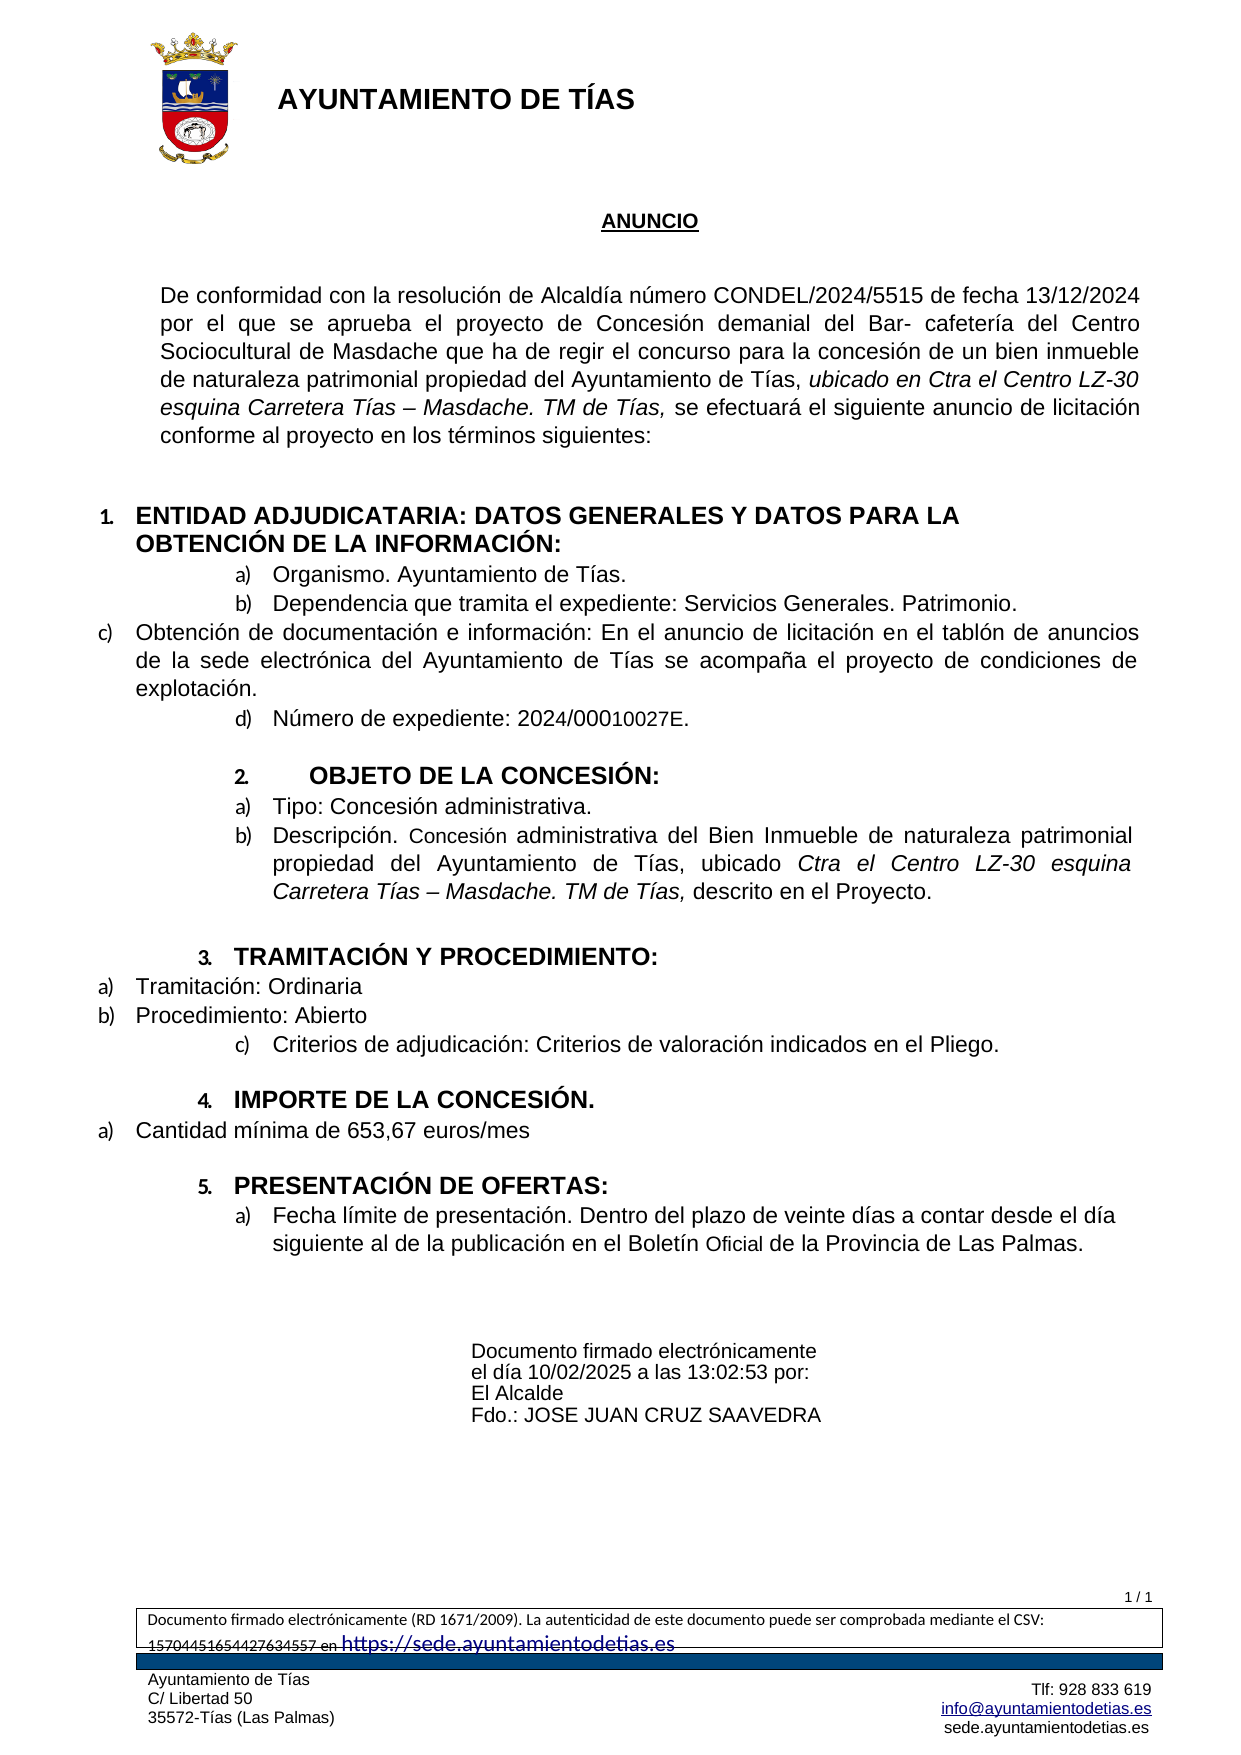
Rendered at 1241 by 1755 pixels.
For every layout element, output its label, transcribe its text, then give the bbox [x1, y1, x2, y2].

text Fdo.: JOSE JUAN CRUZ SAAVEDRA [471, 1405, 1163, 1427]
list OBJETO DE LA CONCESIÓN: [234, 761, 1163, 790]
list TRAMITACIÓN Y PROCEDIMIENTO: [197, 941, 1163, 971]
text 1 / 1 [135, 1589, 1152, 1606]
list Obtención de documentación e información: En el anuncio de licitación en el tablón de anuncios de la sede electrónica del Ayuntamiento de Tías se acompaña el proyecto de condiciones de explotación. [98, 618, 1139, 701]
list Número de expediente: 2024/00010027E. [235, 704, 1163, 732]
text ANUNCIO [599, 209, 701, 233]
list PRESENTACIÓN DE OFERTAS: [197, 1171, 1163, 1200]
list Tramitación: Ordinaria [98, 972, 1163, 1000]
list Organismo. Ayuntamiento de Tías. [235, 560, 1163, 588]
text info@ayuntamientodetias.es sede.ayuntamientodetias.es [941, 1698, 1154, 1737]
list Fecha límite de presentación. Dentro del plazo de veinte días a contar desde el día siguiente al de la publicación en el Boletín Oficial de la Provincia de Las Palmas. [235, 1201, 1121, 1256]
list Criterios de adjudicación: Criterios de valoración indicados en el Pliego. [235, 1030, 1163, 1058]
list IMPORTE DE LA CONCESIÓN. [197, 1085, 1163, 1114]
text AYUNTAMIENTO DE TÍAS [277, 82, 1163, 115]
list Descripción. Concesión administrativa del Bien Inmueble de naturaleza patrimonial propiedad del Ayuntamiento de Tías, ubicado Ctra el Centro LZ-30 esquina Carretera Tías – Masdache. TM de Tías, descrito en el Proyecto. [235, 821, 1134, 904]
text De conformidad con la resolución de Alcaldía número CONDEL/2024/5515 de fecha 13/12/2024 por el que se aprueba el proyecto de Concesión demanial del Bar- cafetería del Centro Sociocultural de Masdache que ha de regir el concurso para la concesión de un bien inmueble de naturaleza patrimonial propiedad del Ayuntamiento de Tías, ubicado en Ctra el Centro LZ-30 esquina Carretera Tías – Masdache. TM de Tías, se efectuará el siguiente anuncio de licitación conforme al proyecto en los términos siguientes: [160, 282, 1141, 449]
list Procedimiento: Abierto [98, 1001, 1163, 1029]
text 35572-Tías (Las Palmas) [148, 1708, 339, 1727]
list Tipo: Concesión administrativa. [235, 792, 1163, 820]
text Tlf: 928 833 619 [1031, 1679, 1163, 1698]
text Ayuntamiento de Tías C/ Libertad 50 [148, 1670, 312, 1708]
list Dependencia que tramita el expediente: Servicios Generales. Patrimonio. [235, 589, 1163, 617]
text Documento firmado electrónicamente el día 10/02/2025 a las 13:02:53 por: El Alcalde [471, 1342, 827, 1405]
list Cantidad mínima de 653,67 euros/mes [98, 1116, 1163, 1144]
list ENTIDAD ADJUDICATARIA: DATOS GENERALES Y DATOS PARA LA OBTENCIÓN DE LA INFORMACIÓN: [99, 502, 1059, 557]
